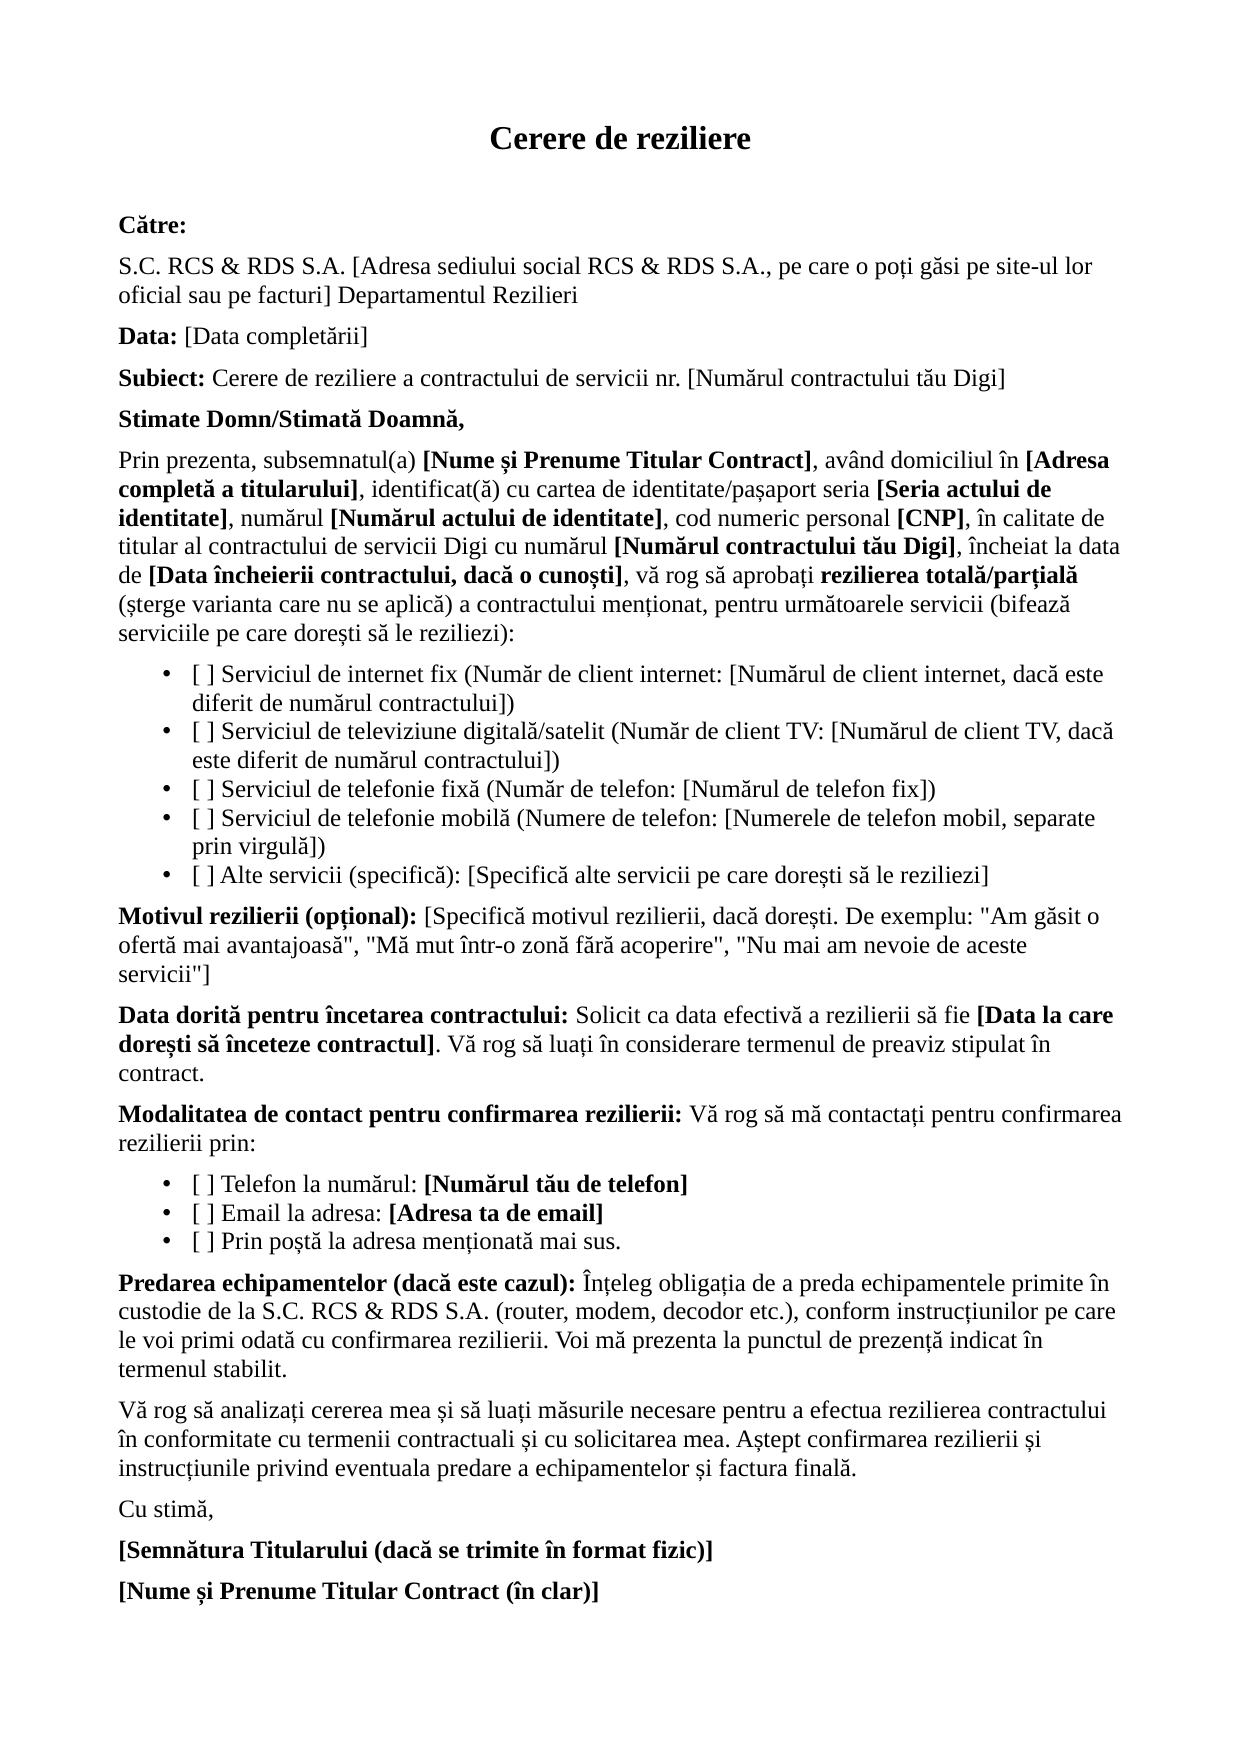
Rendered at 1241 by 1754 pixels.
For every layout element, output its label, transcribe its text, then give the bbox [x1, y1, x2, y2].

text Data dorită pentru încetarea contractului: Solicit ca data efectivă a rezilierii să fie [Data la care dorești să înceteze contractul]. Vă rog să luați în considerare termenul de preaviz stipulat în contract. [118, 1000, 1122, 1086]
text Predarea echipamentelor (dacă este cazul): Înțeleg obligația de a preda echipamentele primite în custodie de la S.C. RCS & RDS S.A. (router, modem, decodor etc.), conform instrucțiunilor pe care le voi primi odată cu confirmarea rezilierii. Voi mă prezenta la punctul de prezență indicat în termenul stabilit. [118, 1268, 1122, 1383]
text Data: [Data completării] [118, 321, 1122, 350]
text S.C. RCS & RDS S.A. [Adresa sediului social RCS & RDS S.A., pe care o poți găsi pe site-ul lor oficial sau pe facturi] Departamentul Rezilieri [118, 251, 1122, 309]
list [ ] Serviciul de telefonie fixă (Număr de telefon: [Numărul de telefon fix]) [162, 774, 1122, 803]
text Prin prezenta, subsemnatul(a) [Nume și Prenume Titular Contract], având domiciliul în [Adresa completă a titularului], identificat(ă) cu cartea de identitate/pașaport seria [Seria actului de identitate], numărul [Numărul actului de identitate], cod numeric personal [CNP], în calitate de titular al contractului de servicii Digi cu numărul [Numărul contractului tău Digi], încheiat la data de [Data încheierii contractului, dacă o cunoști], vă rog să aprobați rezilierea totală/parțială (șterge varianta care nu se aplică) a contractului menționat, pentru următoarele servicii (bifează serviciile pe care dorești să le reziliezi): [118, 445, 1122, 646]
text Stimate Domn/Stimată Doamnă, [118, 404, 1122, 433]
list [ ] Prin poștă la adresa menționată mai sus. [162, 1226, 1122, 1255]
text Vă rog să analizați cererea mea și să luați măsurile necesare pentru a efectua rezilierea contractului în conformitate cu termenii contractuali și cu solicitarea mea. Aștept confirmarea rezilierii și instrucțiunile privind eventuala predare a echipamentelor și factura finală. [118, 1395, 1122, 1481]
text Motivul rezilierii (opțional): [Specifică motivul rezilierii, dacă dorești. De exemplu: "Am găsit o ofertă mai avantajoasă", "Mă mut într-o zonă fără acoperire", "Nu mai am nevoie de aceste servicii"] [118, 901, 1122, 988]
text Subiect: Cerere de reziliere a contractului de servicii nr. [Numărul contractului tău Digi] [118, 363, 1122, 391]
text Modalitatea de contact pentru confirmarea rezilierii: Vă rog să mă contactați pentru confirmarea rezilierii prin: [118, 1099, 1122, 1156]
list [ ] Alte servicii (specifică): [Specifică alte servicii pe care dorești să le reziliezi] [162, 860, 1122, 889]
text Cu stimă, [118, 1494, 1122, 1523]
list [ ] Serviciul de internet fix (Număr de client internet: [Numărul de client internet, dacă este diferit de numărul contractului]) [162, 659, 1122, 716]
list [ ] Serviciul de telefonie mobilă (Numere de telefon: [Numerele de telefon mobil, separate prin virgulă]) [162, 803, 1122, 860]
text [Nume și Prenume Titular Contract (în clar)] [118, 1576, 1122, 1605]
text [Semnătura Titularului (dacă se trimite în format fizic)] [118, 1535, 1122, 1564]
text Către: [118, 210, 1122, 239]
list [ ] Telefon la numărul: [Numărul tău de telefon] [162, 1169, 1122, 1198]
text Cerere de reziliere [118, 118, 1122, 156]
list [ ] Email la adresa: [Adresa ta de email] [162, 1198, 1122, 1226]
list [ ] Serviciul de televiziune digitală/satelit (Număr de client TV: [Numărul de client TV, dacă este diferit de numărul contractului]) [162, 716, 1122, 774]
